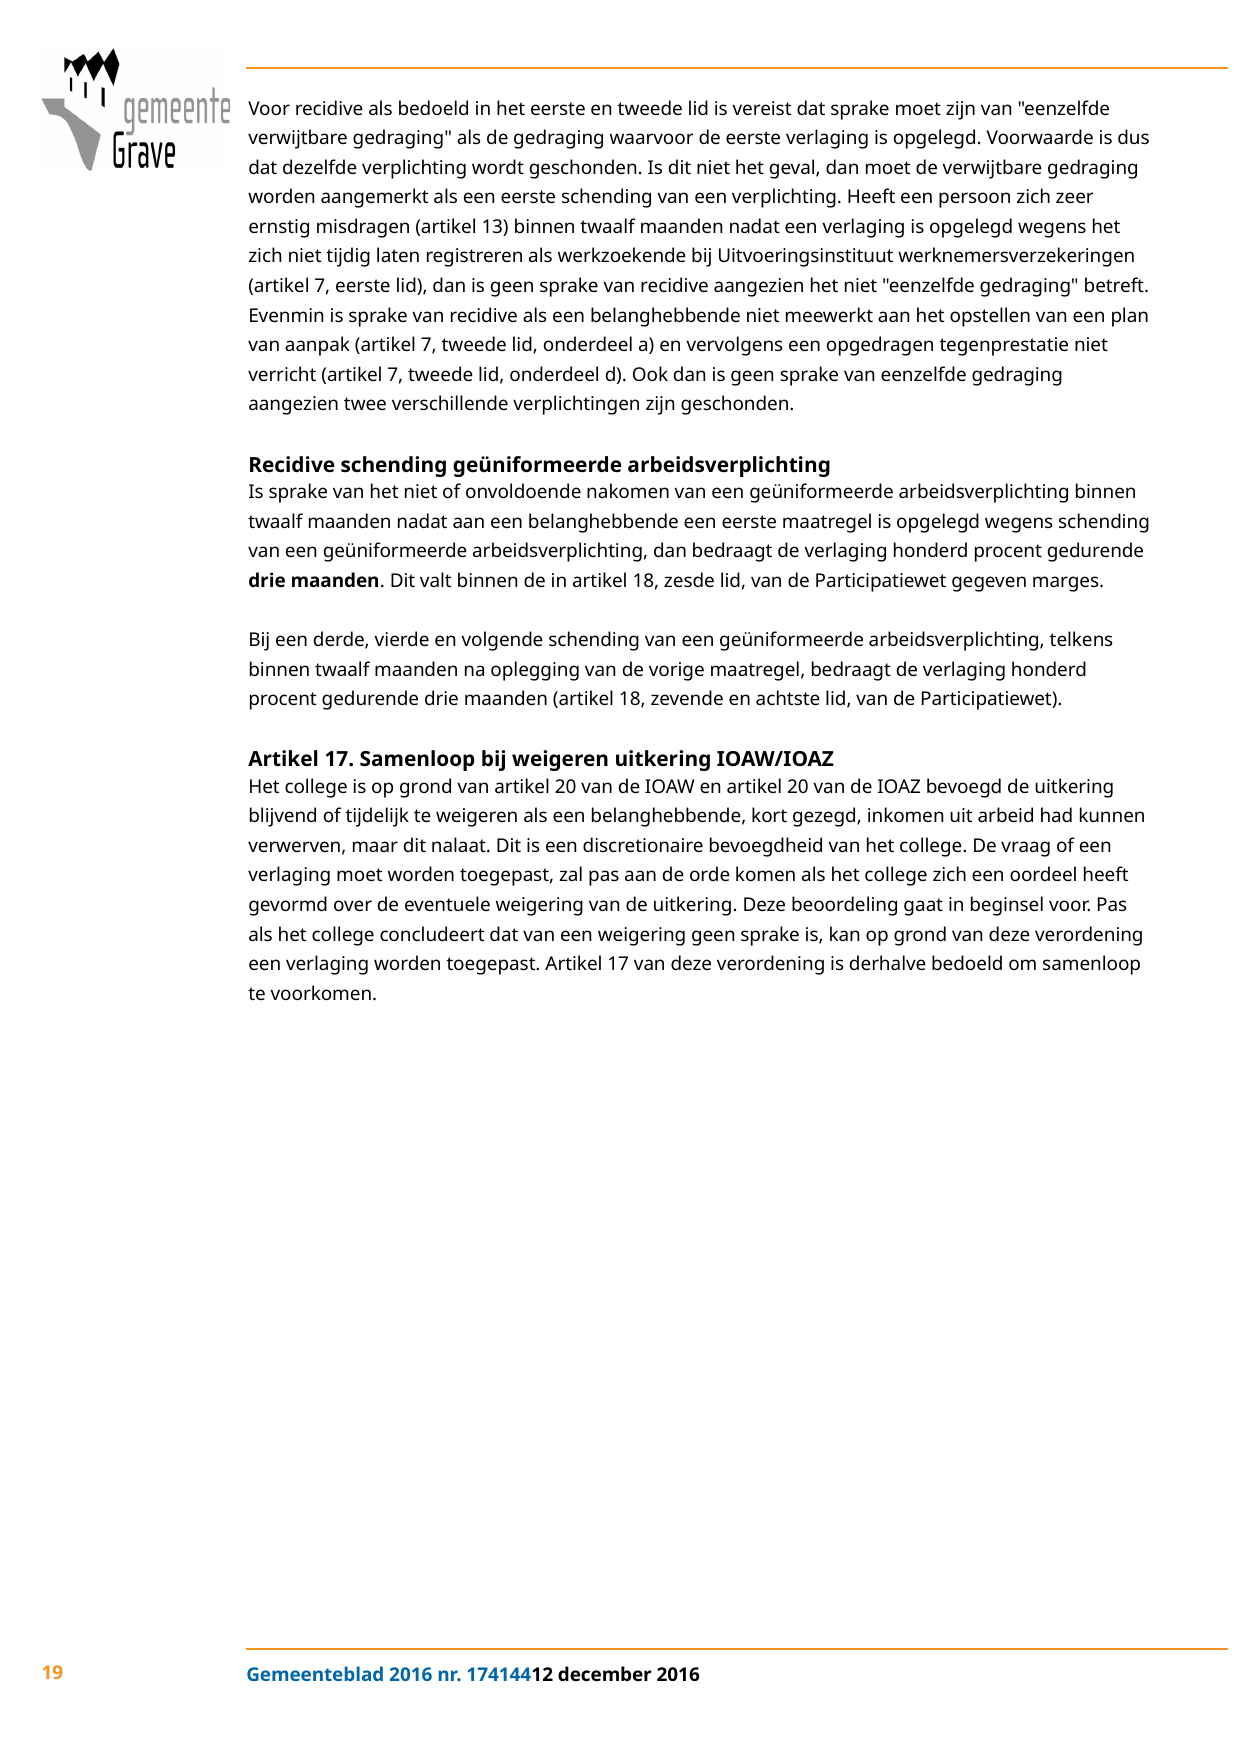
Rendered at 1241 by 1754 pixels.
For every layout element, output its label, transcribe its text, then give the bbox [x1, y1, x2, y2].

text Is sprake van het niet of onvoldoende nakomen van een geüniformeerde arbeidsverplichting binnen twaalf maanden nadat aan een belanghebbende een eerste maatregel is opgelegd wegens schending van een geüniformeerde arbeidsverplichting, dan bedraagt de verlaging honderd procent gedurende drie maanden. Dit valt binnen de in artikel 18, zesde lid, van de Participatiewet gegeven marges. [248, 478, 1152, 593]
picture [41, 47, 231, 172]
text Recidive schending geüniformeerde arbeidsverplichting [248, 450, 1152, 478]
text Artikel 17. Samenloop bij weigeren uitkering IOAW/IOAZ [248, 744, 1152, 773]
text Het college is op grond van artikel 20 van de IOAW en artikel 20 van de IOAZ bevoegd de uitkering blijvend of tijdelijk te weigeren als een belanghebbende, kort gezegd, inkomen uit arbeid had kunnen verwerven, maar dit nalaat. Dit is een discretionaire bevoegdheid van het college. De vraag of een verlaging moet worden toegepast, zal pas aan de orde komen als het college zich een oordeel heeft gevormd over de eventuele weigering van de uitkering. Deze beoordeling gaat in beginsel voor. Pas als het college concludeert dat van een weigering geen sprake is, kan op grond van deze verordening een verlaging worden toegepast. Artikel 17 van deze verordening is derhalve bedoeld om samenloop te voorkomen. [248, 773, 1152, 1006]
text Bij een derde, vierde en volgende schending van een geüniformeerde arbeidsverplichting, telkens binnen twaalf maanden na oplegging van de vorige maatregel, bedraagt de verlaging honderd procent gedurende drie maanden (artikel 18, zevende en achtste lid, van de Participatiewet). [248, 626, 1152, 711]
text Voor recidive als bedoeld in het eerste en tweede lid is vereist dat sprake moet zijn van "eenzelfde verwijtbare gedraging" als de gedraging waarvoor de eerste verlaging is opgelegd. Voorwaarde is dus dat dezelfde verplichting wordt geschonden. Is dit niet het geval, dan moet de verwijtbare gedraging worden aangemerkt als een eerste schending van een verplichting. Heeft een persoon zich zeer ernstig misdragen (artikel 13) binnen twaalf maanden nadat een verlaging is opgelegd wegens het zich niet tijdig laten registreren als werkzoekende bij Uitvoeringsinstituut werknemersverzekeringen (artikel 7, eerste lid), dan is geen sprake van recidive aangezien het niet "eenzelfde gedraging" betreft. Evenmin is sprake van recidive als een belanghebbende niet meewerkt aan het opstellen van een plan van aanpak (artikel 7, tweede lid, onderdeel a) en vervolgens een opgedragen tegenprestatie niet verricht (artikel 7, tweede lid, onderdeel d). Ook dan is geen sprake van eenzelfde gedraging aangezien twee verschillende verplichtingen zijn geschonden. [248, 95, 1152, 416]
